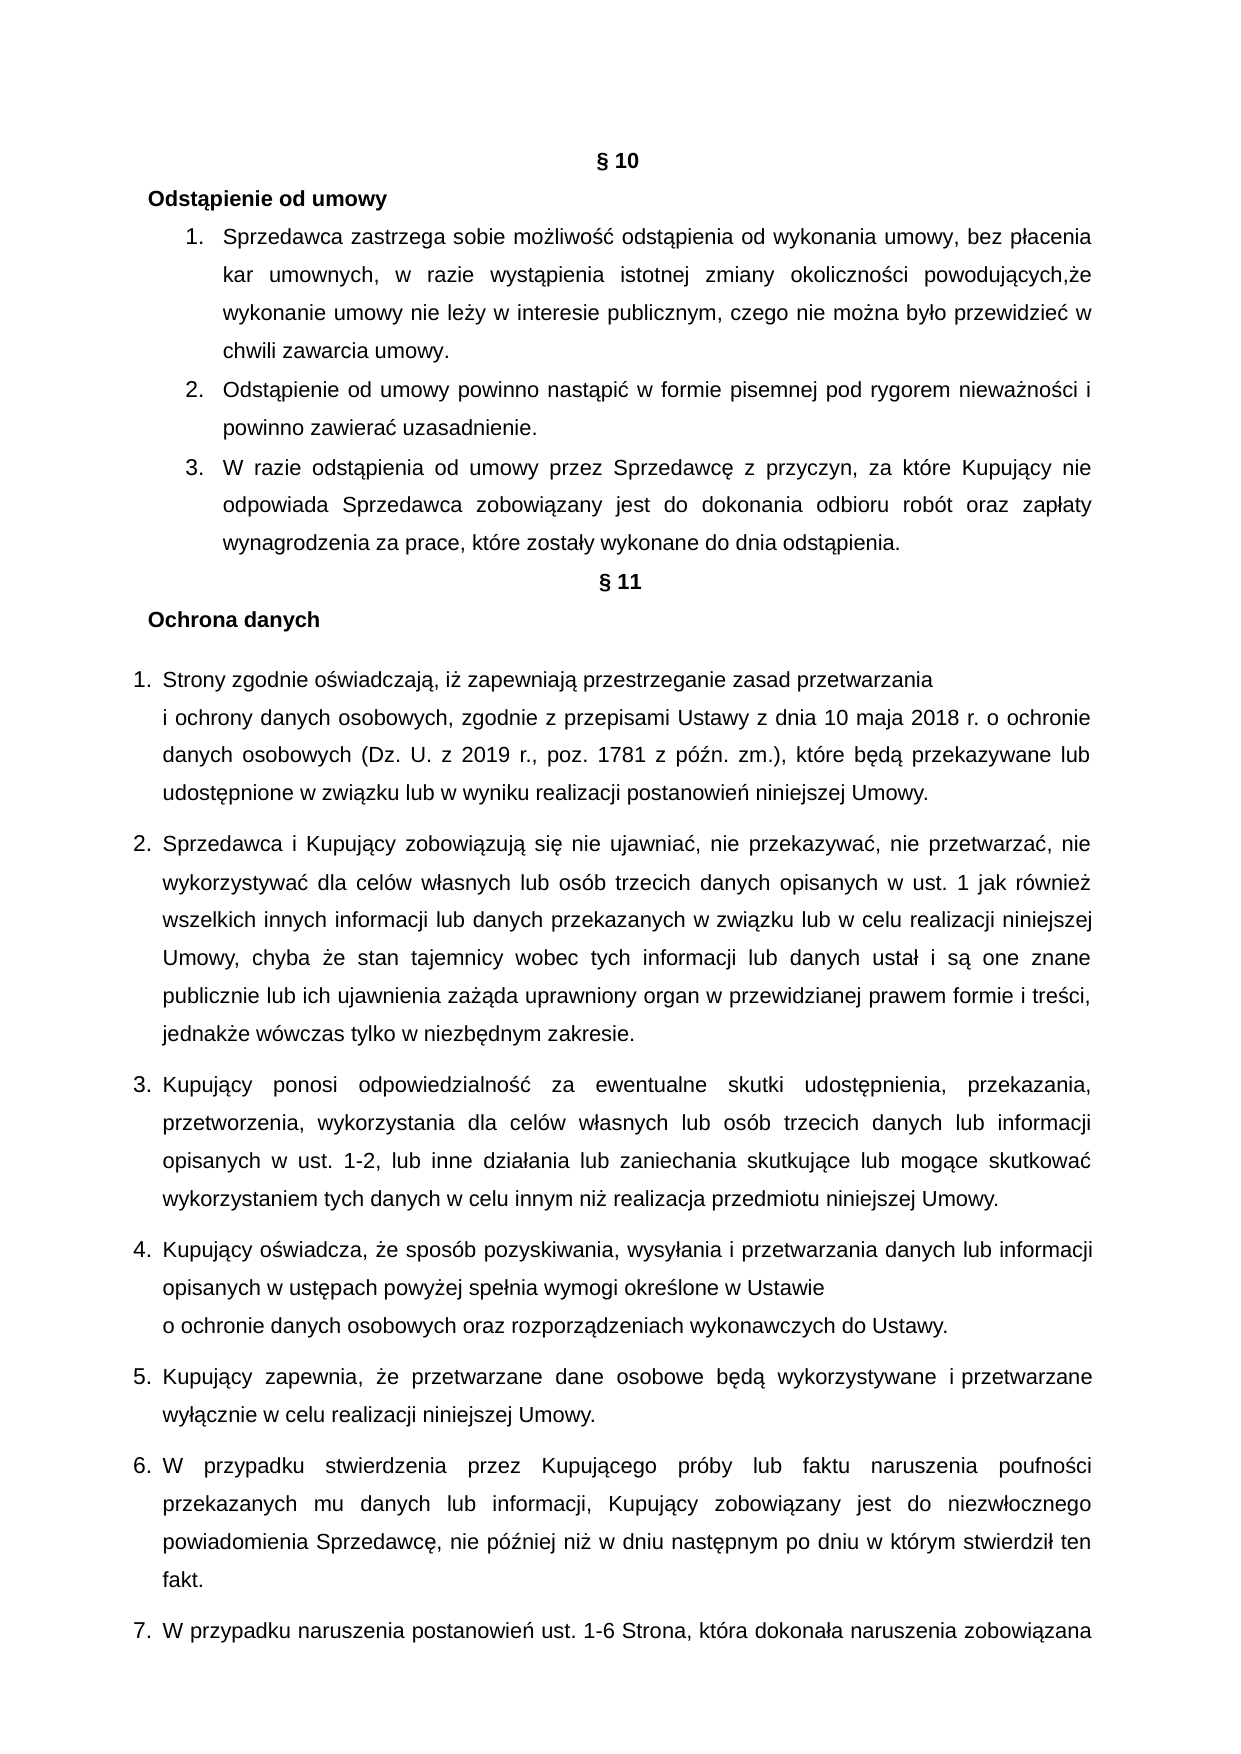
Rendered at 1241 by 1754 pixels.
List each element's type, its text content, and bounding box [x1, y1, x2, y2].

subtitle Strony zgodnie oświadczają, iż zapewniają przestrzeganie zasad przetwarzania i ochrony danych osobowych, zgodnie z przepisami Ustawy z dnia 10 maja 2018 r. o ochronie danych osobowych (Dz. U. z 2019 r., poz. 1781 z późn. zm.), które będą przekazywane lub udostępnione w związku lub w wyniku realizacji postanowień niniejszej Umowy. [133, 666, 1093, 805]
text Odstąpienie od umowy [148, 185, 1093, 211]
list Odstąpienie od umowy powinno nastąpić w formie pisemnej pod rygorem nieważności i powinno zawierać uzasadnienie. [185, 376, 1093, 440]
subtitle § 10 [361, 148, 874, 173]
subtitle § 11 [148, 569, 1093, 594]
subtitle Ochrona danych [148, 607, 1093, 632]
list Sprzedawca zastrzega sobie możliwość odstąpienia od wykonania umowy, bez płacenia kar umownych, w razie wystąpienia istotnej zmiany okoliczności powodujących,że wykonanie umowy nie leży w interesie publicznym, czego nie można było przewidzieć w chwili zawarcia umowy. [185, 223, 1093, 363]
subtitle Kupujący ponosi odpowiedzialność za ewentualne skutki udostępnienia, przekazania, przetworzenia, wykorzystania dla celów własnych lub osób trzecich danych lub informacji opisanych w ust. 1-2, lub inne działania lub zaniechania skutkujące lub mogące skutkować wykorzystaniem tych danych w celu innym niż realizacja przedmiotu niniejszej Umowy. [133, 1071, 1093, 1211]
subtitle Kupujący oświadcza, że sposób pozyskiwania, wysyłania i przetwarzania danych lub informacji opisanych w ustępach powyżej spełnia wymogi określone w Ustawie o ochronie danych osobowych oraz rozporządzeniach wykonawczych do Ustawy. [133, 1236, 1093, 1338]
subtitle W przypadku stwierdzenia przez Kupującego próby lub faktu naruszenia poufności przekazanych mu danych lub informacji, Kupujący zobowiązany jest do niezwłocznego powiadomienia Sprzedawcę, nie później niż w dniu następnym po dniu w którym stwierdził ten fakt. [133, 1452, 1093, 1592]
subtitle Kupujący zapewnia, że przetwarzane dane osobowe będą wykorzystywane i przetwarzane wyłącznie w celu realizacji niniejszej Umowy. [133, 1363, 1093, 1427]
subtitle W przypadku naruszenia postanowień ust. 1-6 Strona, która dokonała naruszenia zobowiązana [133, 1617, 1093, 1643]
subtitle Sprzedawca i Kupujący zobowiązują się nie ujawniać, nie przekazywać, nie przetwarzać, nie wykorzystywać dla celów własnych lub osób trzecich danych opisanych w ust. 1 jak również wszelkich innych informacji lub danych przekazanych w związku lub w celu realizacji niniejszej Umowy, chyba że stan tajemnicy wobec tych informacji lub danych ustał i są one znane publicznie lub ich ujawnienia zażąda uprawniony organ w przewidzianej prawem formie i treści, jednakże wówczas tylko w niezbędnym zakresie. [133, 830, 1093, 1046]
list W razie odstąpienia od umowy przez Sprzedawcę z przyczyn, za które Kupujący nie odpowiada Sprzedawca zobowiązany jest do dokonania odbioru robót oraz zapłaty wynagrodzenia za prace, które zostały wykonane do dnia odstąpienia. [185, 453, 1093, 555]
